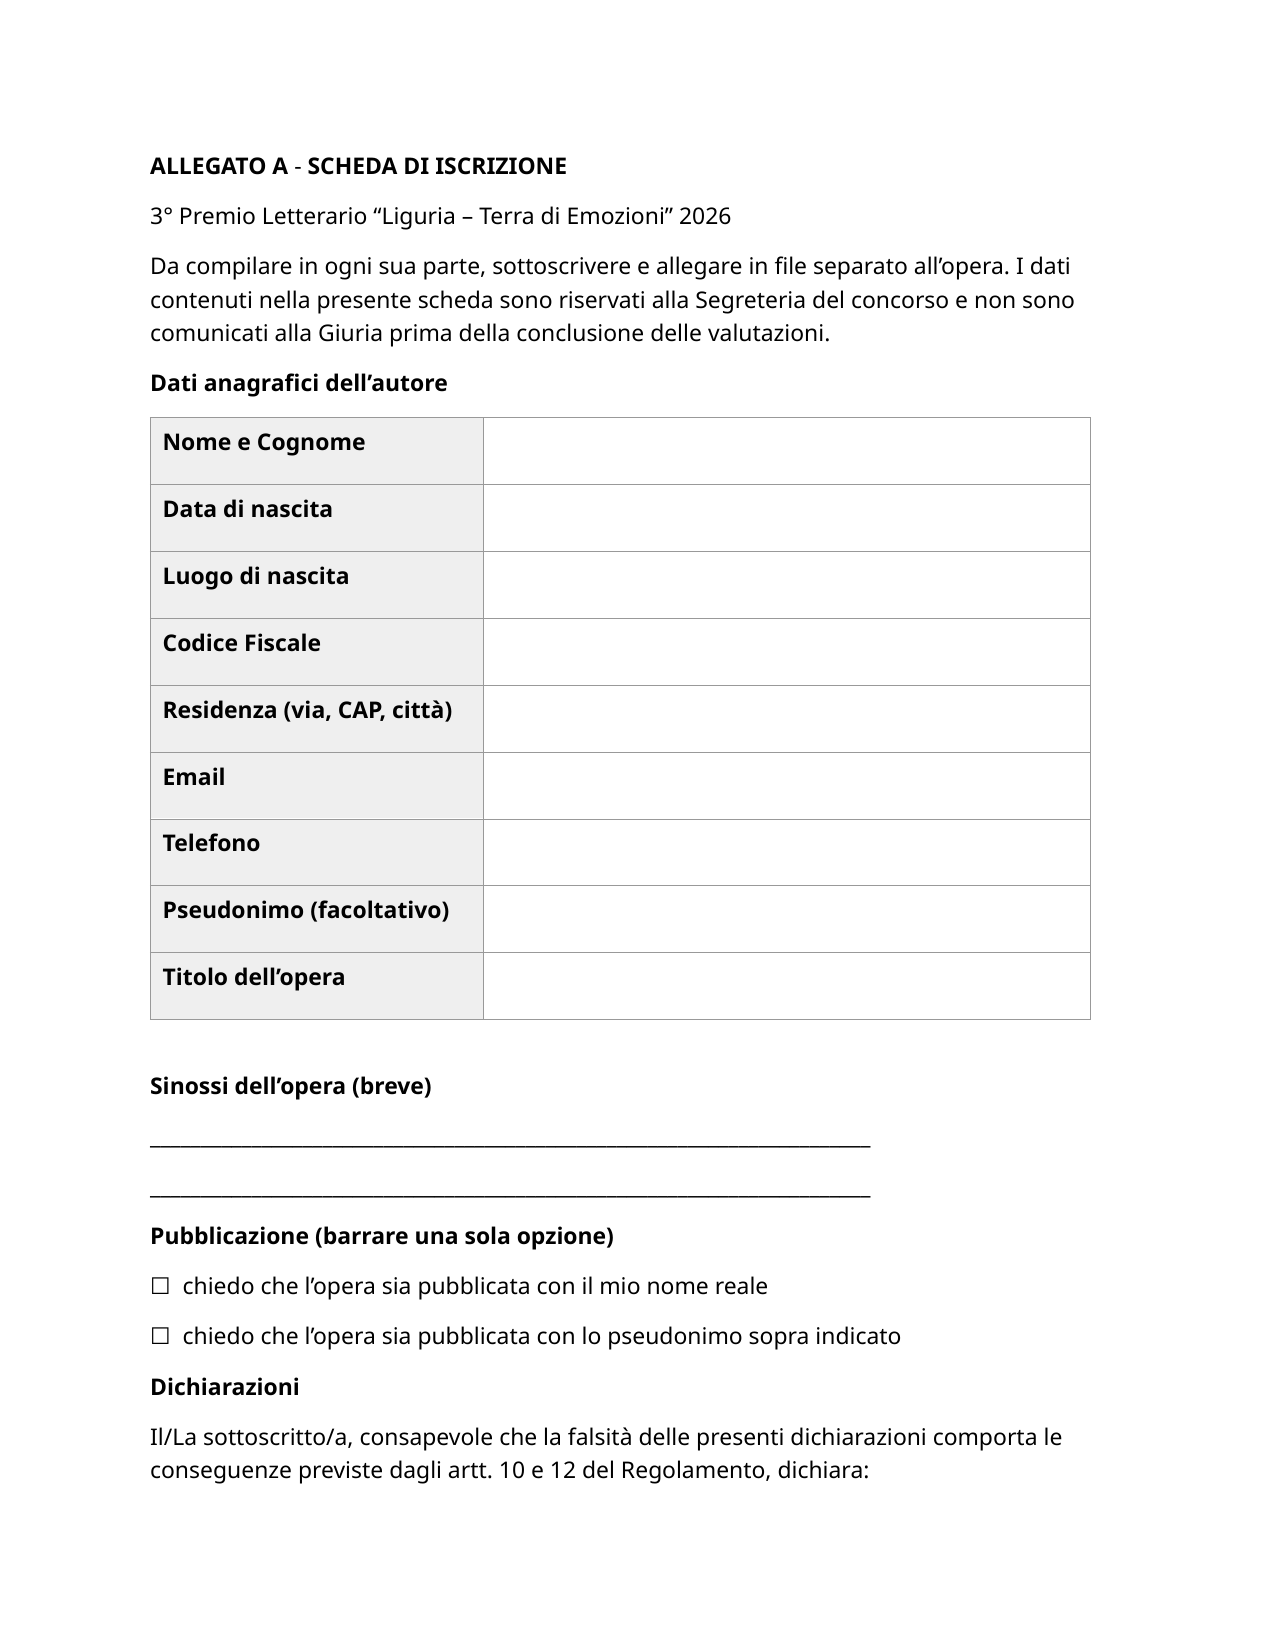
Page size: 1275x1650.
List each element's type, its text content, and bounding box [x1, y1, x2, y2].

table_cell [484, 686, 1090, 752]
table_cell [484, 619, 1090, 685]
table_cell Codice Fiscale [151, 619, 483, 685]
text ☐ chiedo che l’opera sia pubblicata con lo pseudonimo sopra indicato [150, 1320, 1125, 1352]
table_cell [484, 953, 1090, 1019]
table_cell Data di nascita [151, 485, 483, 551]
text Dichiarazioni [150, 1370, 1125, 1402]
text Da compilare in ogni sua parte, sottoscrivere e allegare in file separato all’opera. I dati contenuti nella presente scheda sono riservati alla Segreteria del concorso e non sono comunicati alla Giuria prima della conclusione delle valutazioni. [150, 250, 1125, 348]
table_header Nome e Cognome [151, 418, 483, 484]
text _______________________________________________________________________ [150, 1170, 1125, 1201]
table_cell [484, 552, 1090, 618]
text _______________________________________________________________________ [150, 1120, 1125, 1151]
table_cell Telefono [151, 820, 483, 885]
table_cell [484, 886, 1090, 952]
table_cell [484, 753, 1090, 818]
text Il/La sottoscritto/a, consapevole che la falsità delle presenti dichiarazioni comporta le conseguenze previste dagli artt. 10 e 12 del Regolamento, dichiara: [150, 1421, 1125, 1485]
table_cell Residenza (via, CAP, città) [151, 686, 483, 752]
text Dati anagrafici dell’autore [150, 367, 1125, 398]
table_cell [484, 820, 1090, 885]
text ☐ chiedo che l’opera sia pubblicata con il mio nome reale [150, 1270, 1125, 1301]
table_cell Titolo dell’opera [151, 953, 483, 1019]
table_cell Email [151, 753, 483, 818]
text ALLEGATO A - SCHEDA DI ISCRIZIONE [150, 150, 1125, 181]
table_cell Pseudonimo (facoltativo) [151, 886, 483, 952]
text 3° Premio Letterario “Liguria – Terra di Emozioni” 2026 [150, 200, 1125, 231]
text Pubblicazione (barrare una sola opzione) [150, 1220, 1125, 1251]
table_cell Luogo di nascita [151, 552, 483, 618]
text Sinossi dell’opera (breve) [150, 1070, 1125, 1101]
table_header [484, 418, 1090, 484]
table_cell [484, 485, 1090, 551]
